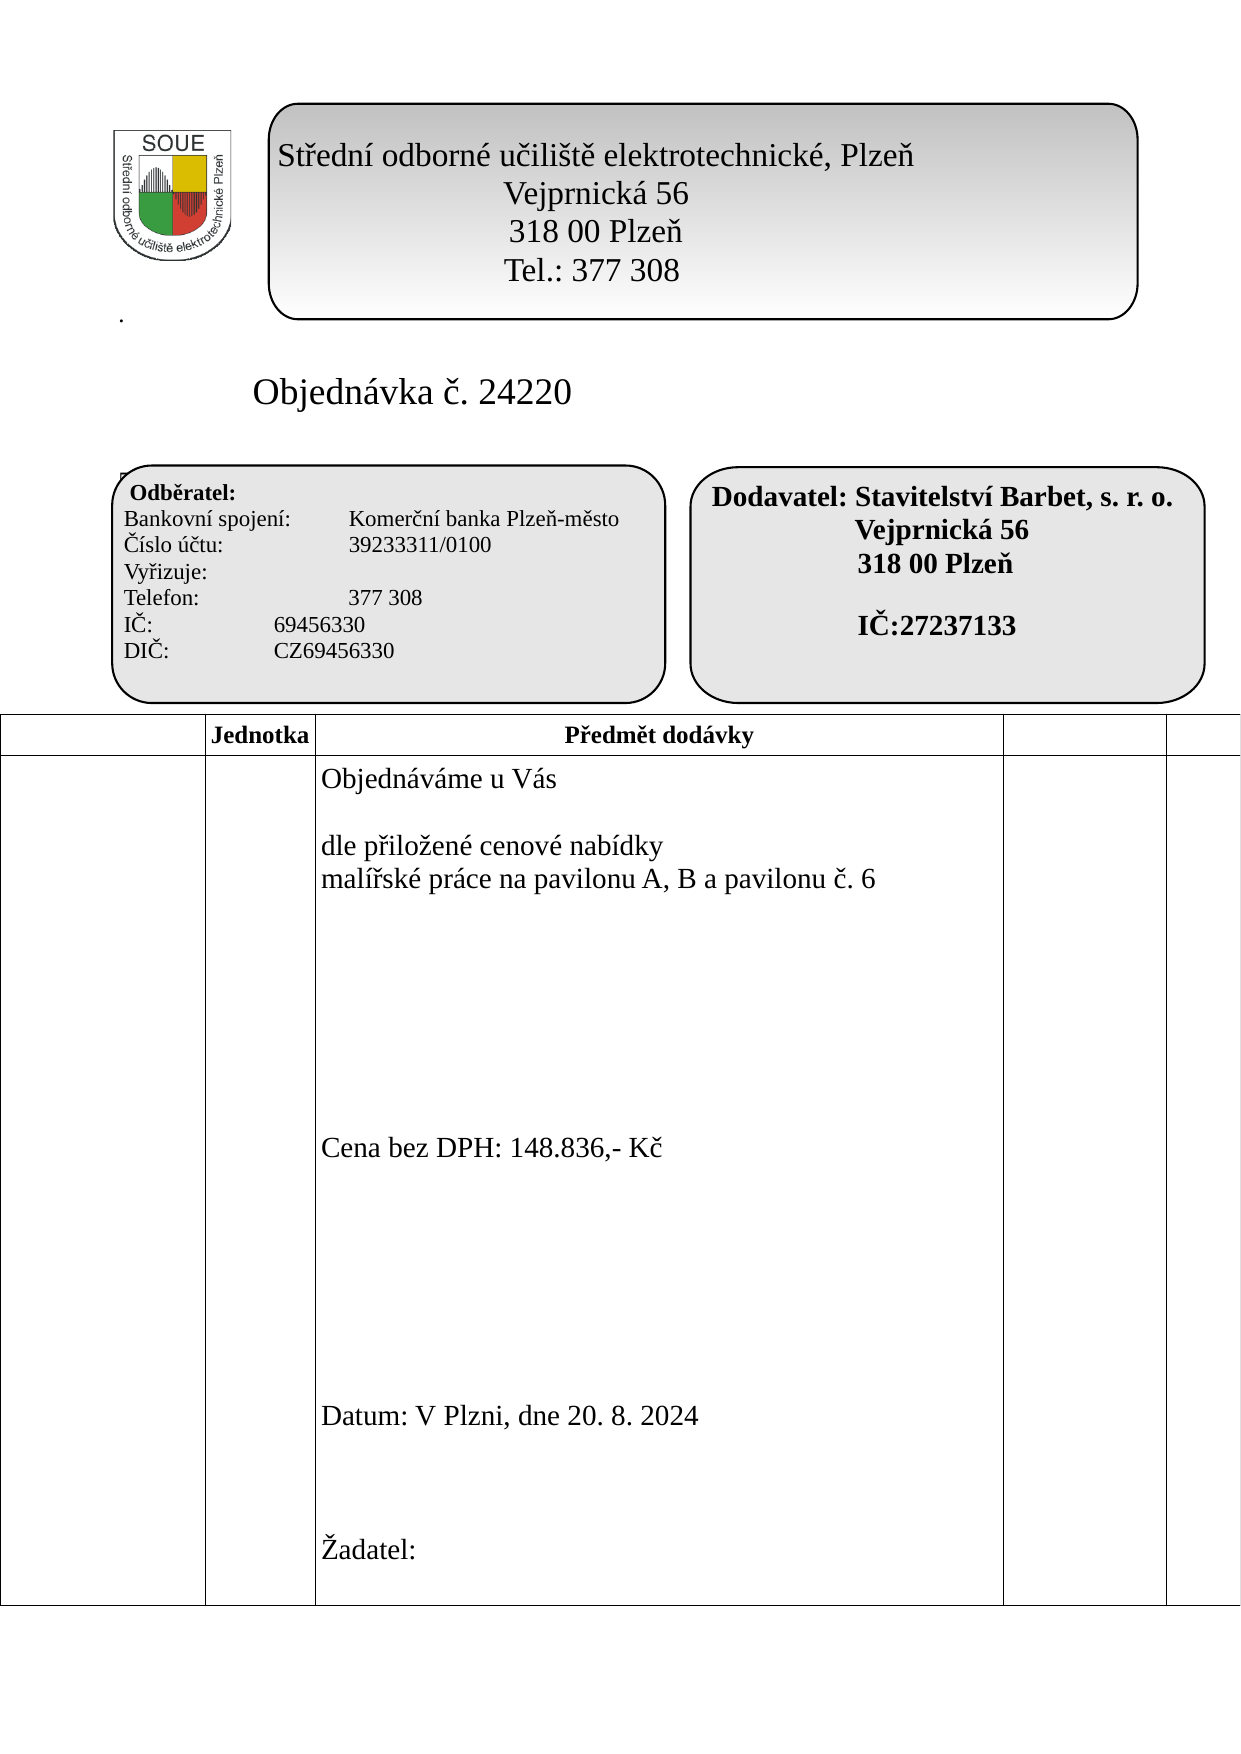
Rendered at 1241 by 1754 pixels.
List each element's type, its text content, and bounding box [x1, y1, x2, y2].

table_header Jednotka [206, 715, 315, 754]
table_cell [1004, 756, 1166, 1605]
table_cell [206, 756, 315, 1605]
text 5 kskerpPTechTeOpr3zhotepdleíaší koprzajidle4zaji [640, 466, 728, 495]
text , [232, 168, 267, 196]
table_header Po [1, 715, 205, 754]
table_header Předmět dodávky [316, 715, 1003, 754]
table_header [1004, 715, 1166, 754]
table_cell [1, 756, 205, 1605]
table_header [1167, 715, 1240, 754]
text . [118, 299, 1122, 328]
table_cell [1167, 756, 1240, 1605]
table_cell Objednáváme u Vás dle přiložené cenové nabídky malířské práce na pavilonu A, B a pavilonu č. 6 Cena bez DPH: 148.836,- Kč Datum: V Plzni, dne 20. 8. 2024 Žadatel: [316, 756, 1003, 1605]
text Objednávka č. 24220 [118, 369, 1122, 412]
